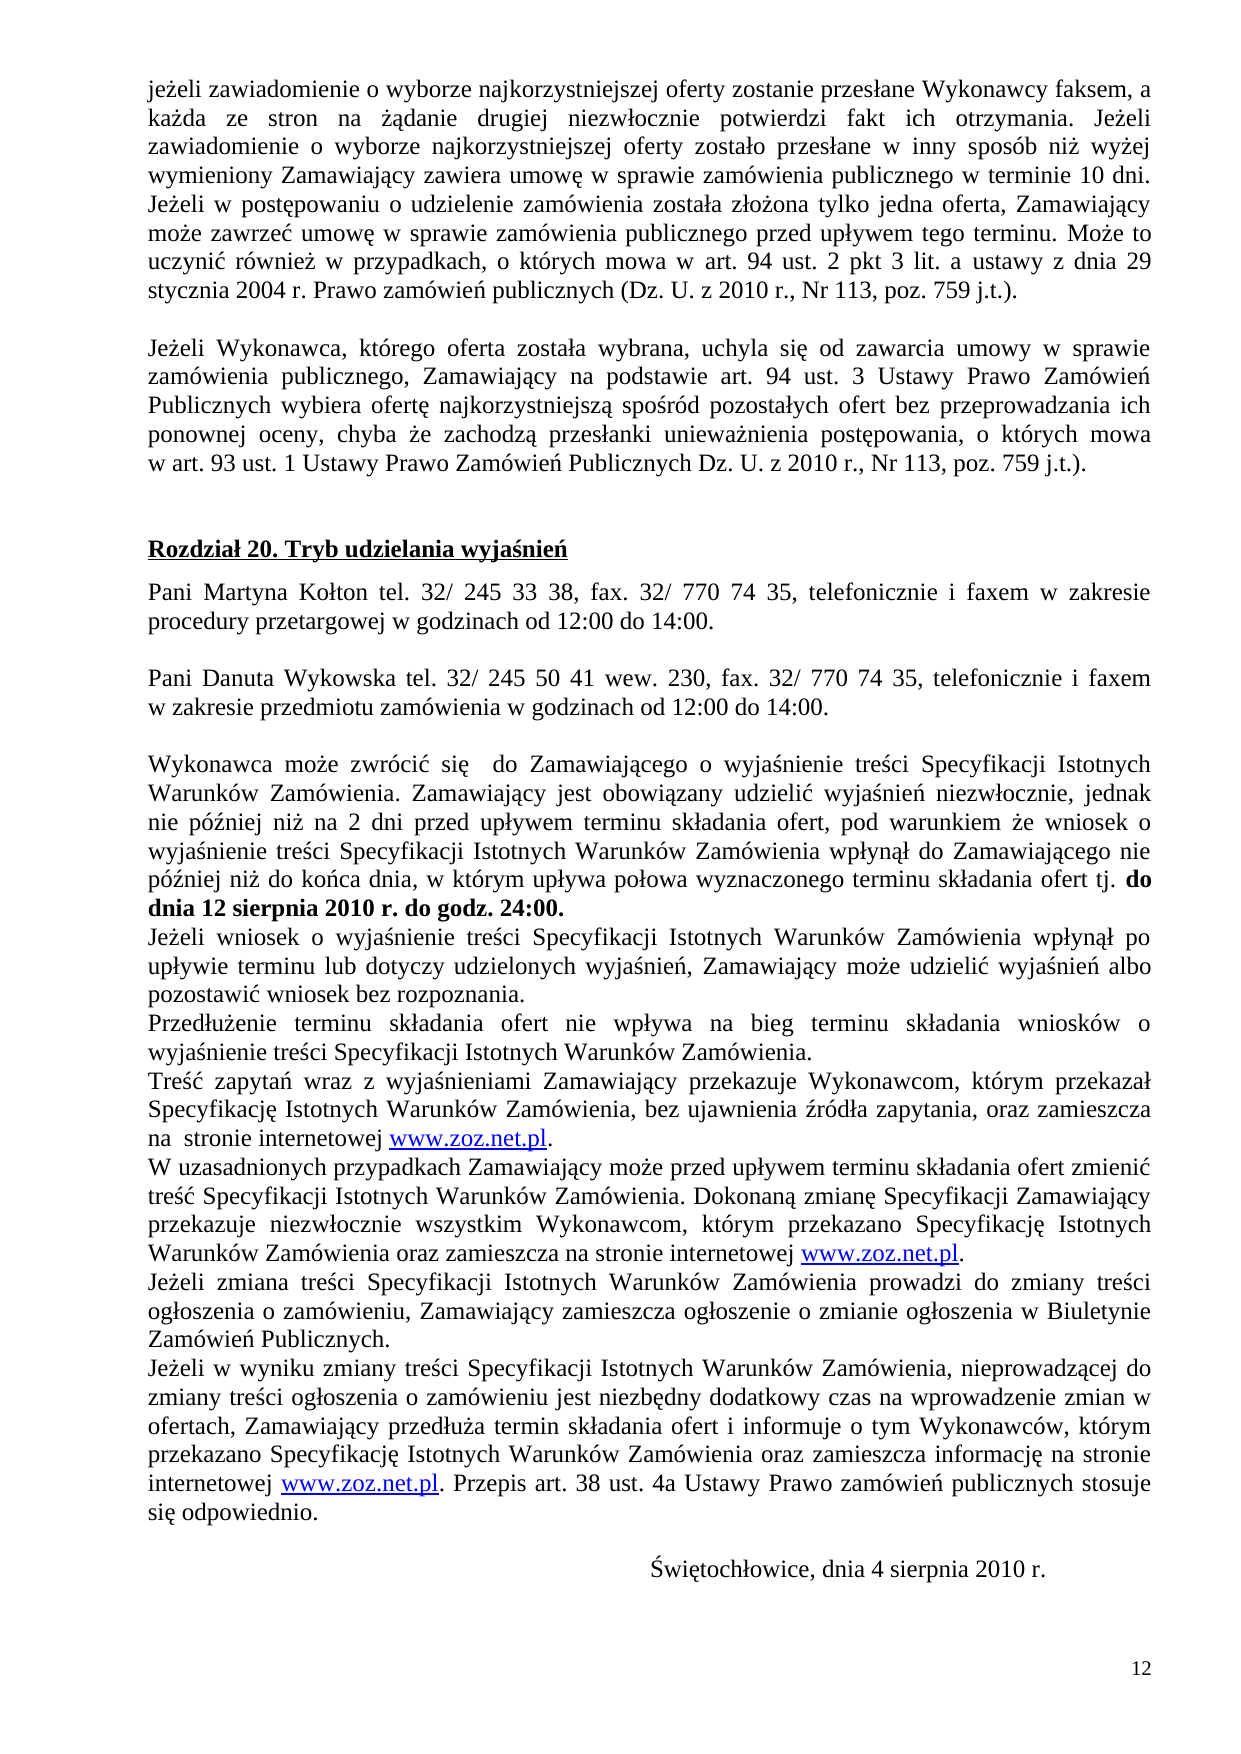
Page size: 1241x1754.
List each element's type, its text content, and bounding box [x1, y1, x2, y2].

text Jeżeli wniosek o wyjaśnienie treści Specyfikacji Istotnych Warunków Zamówienia wpłynął po upływie terminu lub dotyczy udzielonych wyjaśnień, Zamawiający może udzielić wyjaśnień albo pozostawić wniosek bez rozpoznania. [148, 922, 1152, 1008]
text Rozdział 20. Tryb udzielania wyjaśnień [148, 534, 1152, 563]
text Jeżeli zmiana treści Specyfikacji Istotnych Warunków Zamówienia prowadzi do zmiany treści ogłoszenia o zamówieniu, Zamawiający zamieszcza ogłoszenie o zmianie ogłoszenia w Biuletynie Zamówień Publicznych. [148, 1267, 1152, 1353]
text Przedłużenie terminu składania ofert nie wpływa na bieg terminu składania wniosków o wyjaśnienie treści Specyfikacji Istotnych Warunków Zamówienia. [148, 1008, 1152, 1066]
text Wykonawca może zwrócić się do Zamawiającego o wyjaśnienie treści Specyfikacji Istotnych Warunków Zamówienia. Zamawiający jest obowiązany udzielić wyjaśnień niezwłocznie, jednak nie później niż na 2 dni przed upływem terminu składania ofert, pod warunkiem że wniosek o wyjaśnienie treści Specyfikacji Istotnych Warunków Zamówienia wpłynął do Zamawiającego nie później niż do końca dnia, w którym upływa połowa wyznaczonego terminu składania ofert tj. do dnia 12 sierpnia 2010 r. do godz. 24:00. [148, 749, 1152, 922]
text Pani Martyna Kołton tel. 32/ 245 33 38, fax. 32/ 770 74 35, telefonicznie i faxem w zakresie procedury przetargowej w godzinach od 12:00 do 14:00. [148, 577, 1152, 634]
text Świętochłowice, dnia 4 sierpnia 2010 r. [650, 1554, 1152, 1583]
text Treść zapytań wraz z wyjaśnieniami Zamawiający przekazuje Wykonawcom, którym przekazał Specyfikację Istotnych Warunków Zamówienia, bez ujawnienia źródła zapytania, oraz zamieszcza na stronie internetowej www.zoz.net.pl. [148, 1066, 1152, 1152]
text W uzasadnionych przypadkach Zamawiający może przed upływem terminu składania ofert zmienić treść Specyfikacji Istotnych Warunków Zamówienia. Dokonaną zmianę Specyfikacji Zamawiający przekazuje niezwłocznie wszystkim Wykonawcom, którym przekazano Specyfikację Istotnych Warunków Zamówienia oraz zamieszcza na stronie internetowej www.zoz.net.pl. [148, 1152, 1152, 1267]
text Pani Danuta Wykowska tel. 32/ 245 50 41 wew. 230, fax. 32/ 770 74 35, telefonicznie i faxem w zakresie przedmiotu zamówienia w godzinach od 12:00 do 14:00. [148, 663, 1152, 721]
text Jeżeli Wykonawca, którego oferta została wybrana, uchyla się od zawarcia umowy w sprawie zamówienia publicznego, Zamawiający na podstawie art. 94 ust. 3 Ustawy Prawo Zamówień Publicznych wybiera ofertę najkorzystniejszą spośród pozostałych ofert bez przeprowadzania ich ponownej oceny, chyba że zachodzą przesłanki unieważnienia postępowania, o których mowa w art. 93 ust. 1 Ustawy Prawo Zamówień Publicznych Dz. U. z 2010 r., Nr 113, poz. 759 j.t.). [148, 333, 1152, 476]
text jeżeli zawiadomienie o wyborze najkorzystniejszej oferty zostanie przesłane Wykonawcy faksem, a każda ze stron na żądanie drugiej niezwłocznie potwierdzi fakt ich otrzymania. Jeżeli zawiadomienie o wyborze najkorzystniejszej oferty zostało przesłane w inny sposób niż wyżej wymieniony Zamawiający zawiera umowę w sprawie zamówienia publicznego w terminie 10 dni. Jeżeli w postępowaniu o udzielenie zamówienia została złożona tylko jedna oferta, Zamawiający może zawrzeć umowę w sprawie zamówienia publicznego przed upływem tego terminu. Może to uczynić również w przypadkach, o których mowa w art. 94 ust. 2 pkt 3 lit. a ustawy z dnia 29 stycznia 2004 r. Prawo zamówień publicznych (Dz. U. z 2010 r., Nr 113, poz. 759 j.t.). [148, 74, 1152, 304]
text Jeżeli w wyniku zmiany treści Specyfikacji Istotnych Warunków Zamówienia, nieprowadzącej do zmiany treści ogłoszenia o zamówieniu jest niezbędny dodatkowy czas na wprowadzenie zmian w ofertach, Zamawiający przedłuża termin składania ofert i informuje o tym Wykonawców, którym przekazano Specyfikację Istotnych Warunków Zamówienia oraz zamieszcza informację na stronie internetowej www.zoz.net.pl. Przepis art. 38 ust. 4a Ustawy Prawo zamówień publicznych stosuje się odpowiednio. [148, 1353, 1152, 1526]
